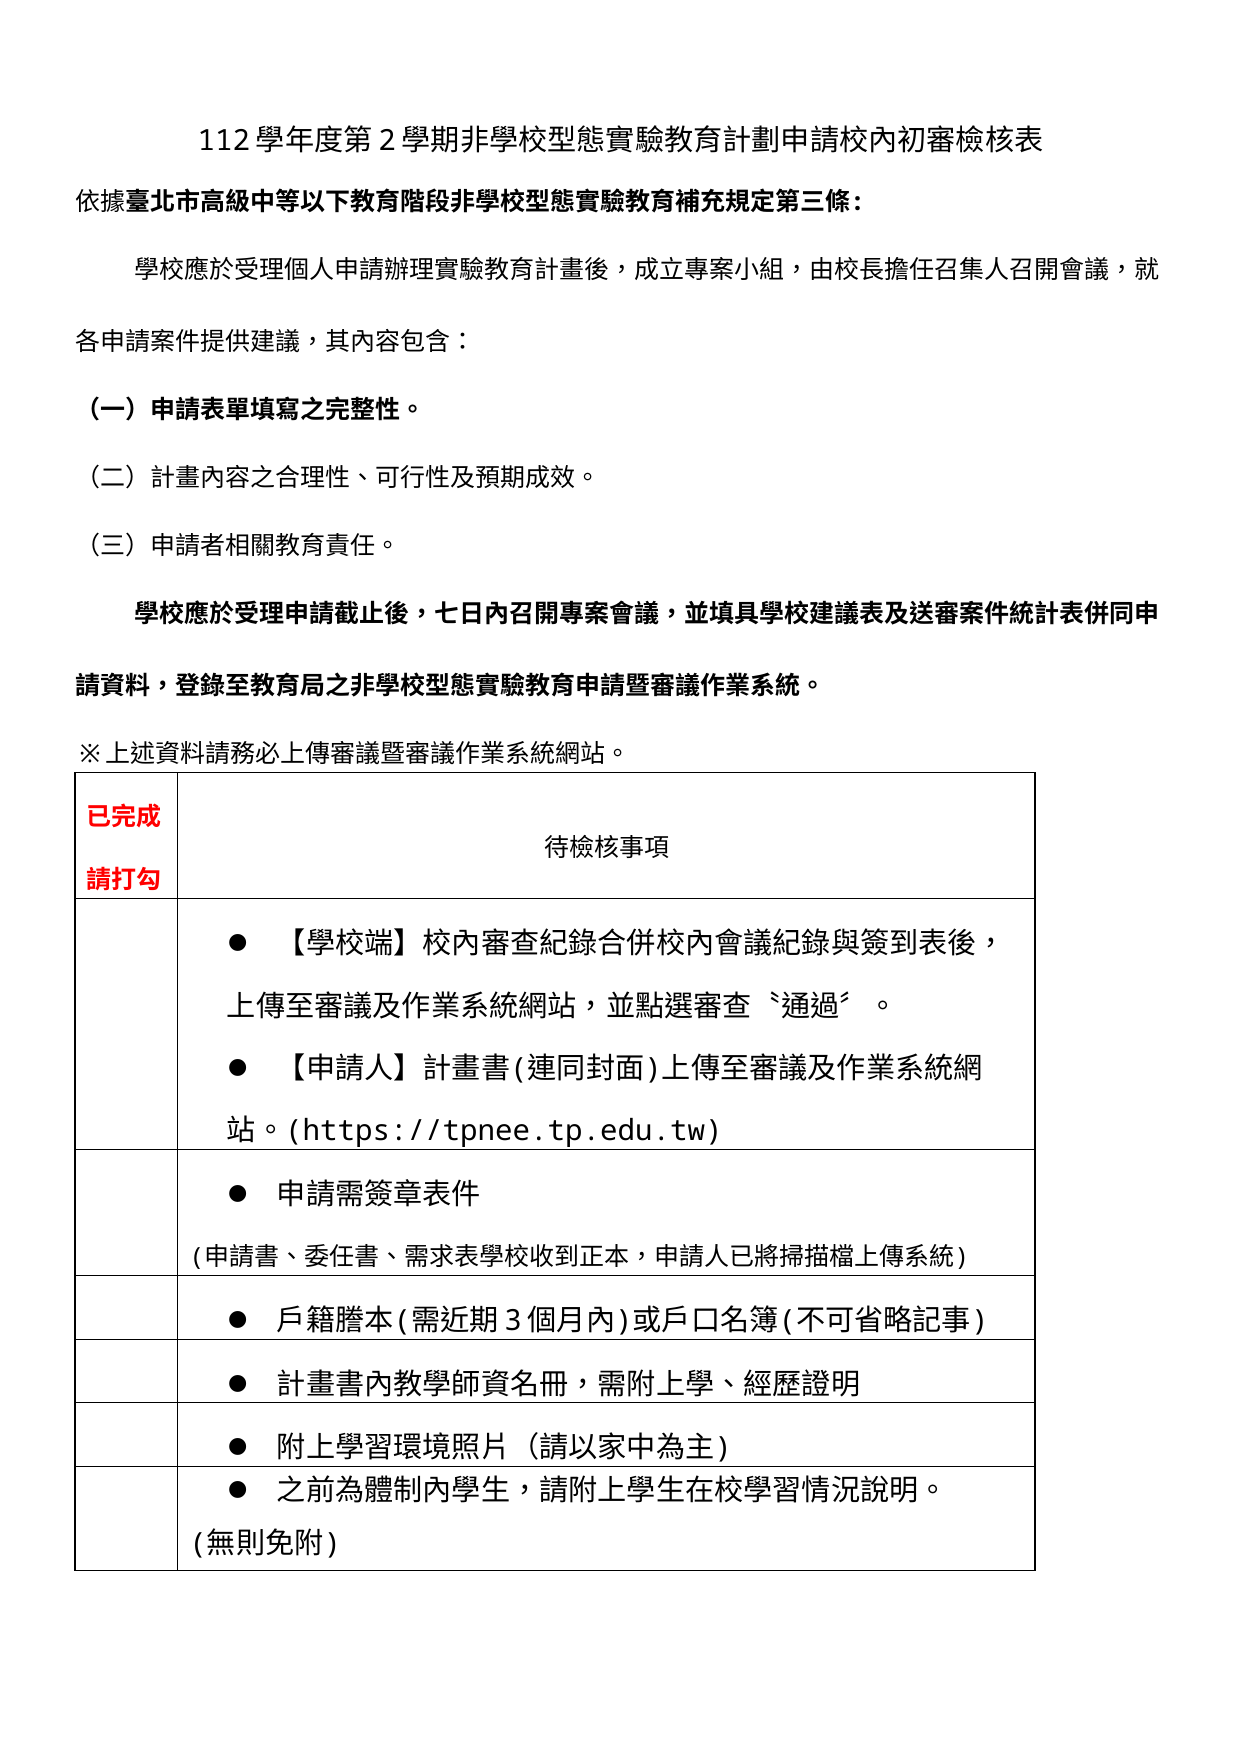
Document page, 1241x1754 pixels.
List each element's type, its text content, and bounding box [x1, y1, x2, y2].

table_cell 之前為體制內學生，請附上學生在校學習情況說明。 (無則免附) [178, 1467, 1034, 1570]
table_cell 申請需簽章表件 (申請書、委任書、需求表學校收到正本，申請人已將掃描檔上傳系統) [178, 1150, 1034, 1275]
table_cell [76, 899, 177, 1149]
table_cell [76, 1150, 177, 1275]
text 依據臺北市高級中等以下教育階段非學校型態實驗教育補充規定第三條: [75, 158, 1165, 221]
table_cell [76, 1467, 177, 1570]
table_cell [76, 1276, 177, 1339]
table_cell 戶籍謄本(需近期3個月內)或戶口名簿(不可省略記事) [178, 1276, 1034, 1339]
table_header 已完成 請打勾 [76, 773, 177, 898]
text 學校應於受理申請截止後，七日內召開專案會議，並填具學校建議表及送審案件統計表併同申請資料，登錄至教育局之非學校型態實驗教育申請暨審議作業系統。 [75, 570, 1165, 704]
table_cell 計畫書內教學師資名冊，需附上學、經歷證明 [178, 1340, 1034, 1402]
text （二）計畫內容之合理性、可行性及預期成效。 [75, 434, 1165, 496]
text 112學年度第2學期非學校型態實驗教育計劃申請校內初審檢核表 [75, 96, 1165, 158]
table_cell [76, 1403, 177, 1466]
text 學校應於受理個人申請辦理實驗教育計畫後，成立專案小組，由校長擔任召集人召開會議，就各申請案件提供建議，其內容包含： [75, 226, 1165, 361]
table_cell 【學校端】校內審查紀錄合併校內會議紀錄與簽到表後，上傳至審議及作業系統網站，並點選審查〝通過〞。 【申請人】計畫書(連同封面)上傳至審議及作業系統網站。(https://tpnee.tp.edu.tw) [178, 899, 1034, 1149]
text （一）申請表單填寫之完整性。 [75, 366, 1165, 428]
table_header 待檢核事項 [178, 773, 1034, 898]
table_cell [76, 1340, 177, 1402]
text ※上述資料請務必上傳審議暨審議作業系統網站。 [75, 709, 1165, 772]
table_cell 附上學習環境照片（請以家中為主) [178, 1403, 1034, 1466]
text （三）申請者相關教育責任。 [75, 502, 1165, 564]
